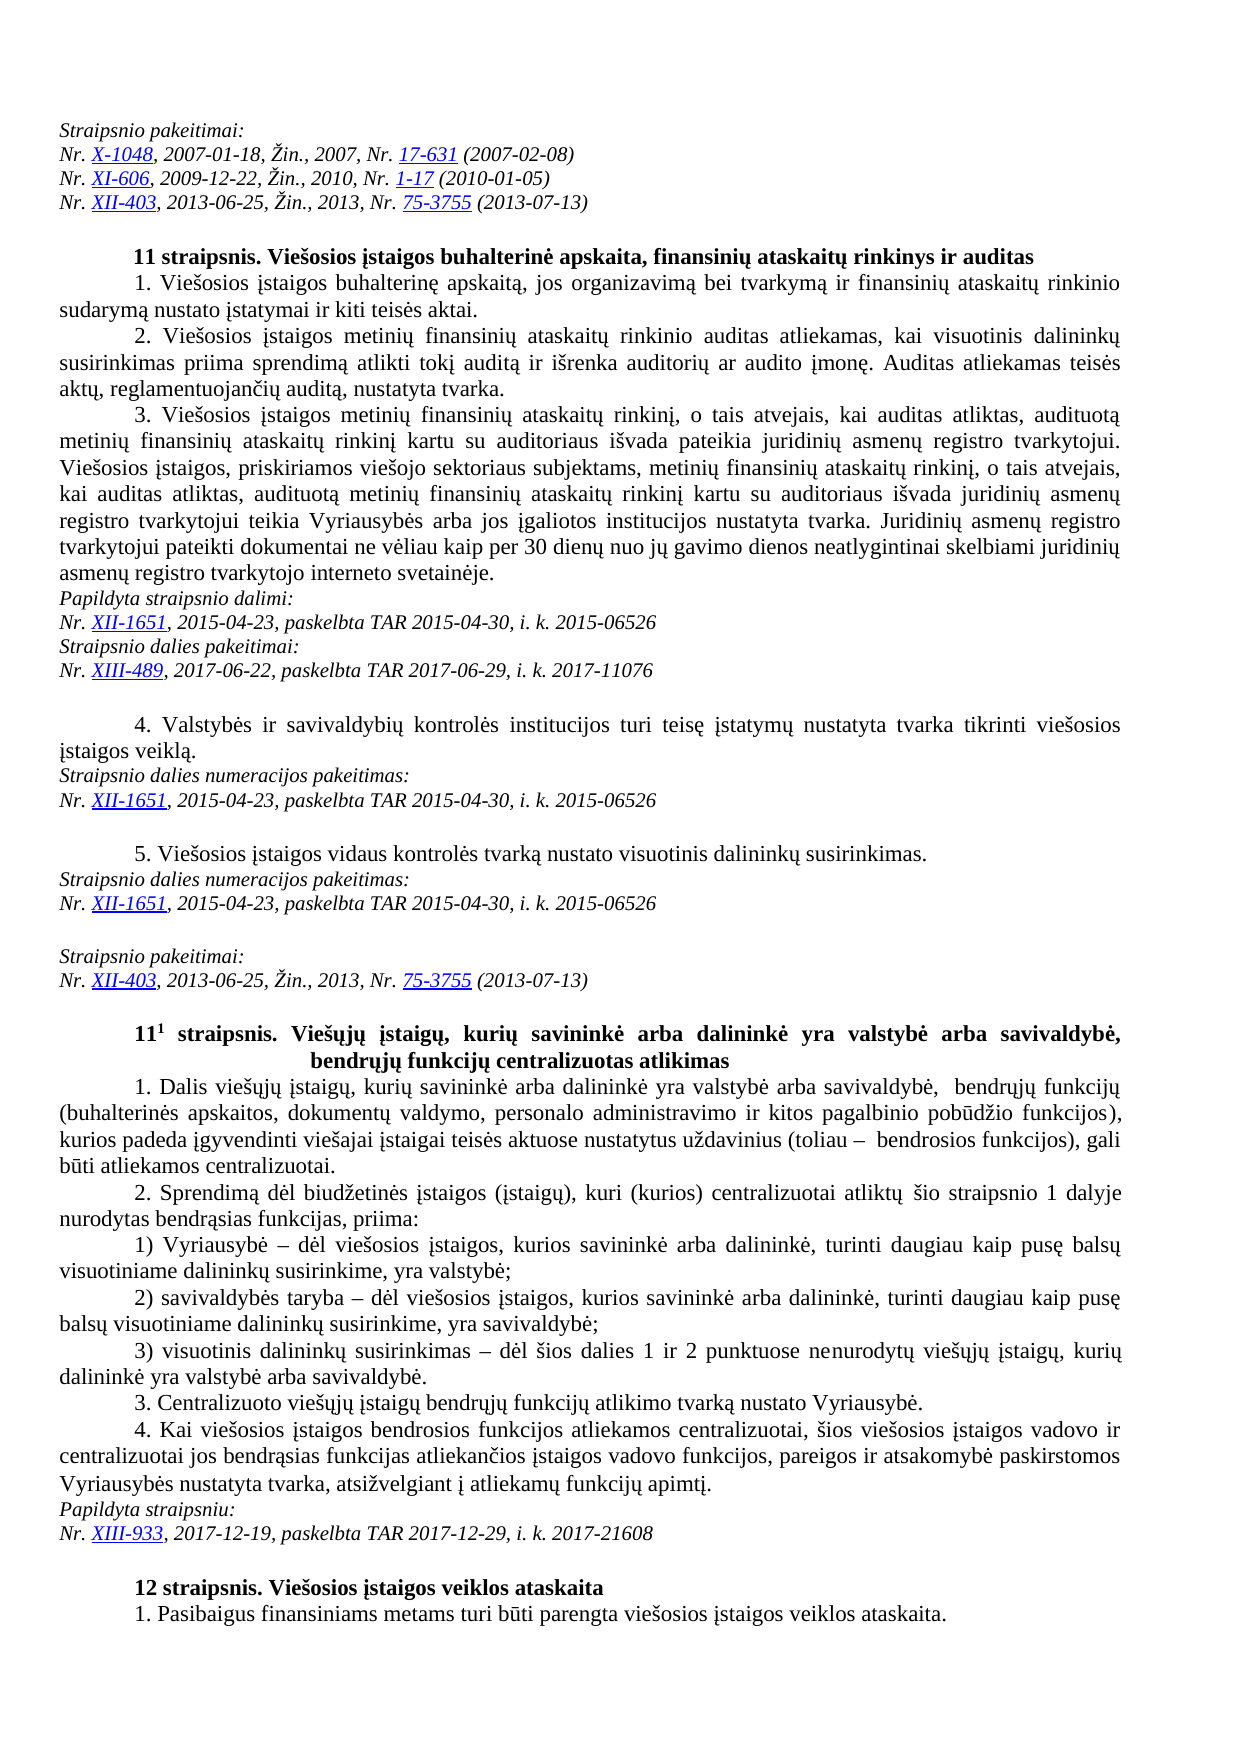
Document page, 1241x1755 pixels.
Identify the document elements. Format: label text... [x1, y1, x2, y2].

text 2) savivaldybės taryba – dėl viešosios įstaigos, kurios savininkė arba dalininkė, turinti daugiau kaip pusę balsų visuotiniame dalininkų susirinkime, yra savivaldybė; [59, 1284, 1122, 1337]
text 3) visuotinis dalininkų susirinkimas – dėl šios dalies 1 ir 2 punktuose nenurodytų viešųjų įstaigų, kurių dalininkė yra valstybė arba savivaldybė. [59, 1337, 1122, 1389]
text Straipsnio dalies pakeitimai: [59, 634, 1122, 658]
text 1. Viešosios įstaigos buhalterinę apskaitą, jos organizavimą bei tvarkymą ir finansinių ataskaitų rinkinio sudarymą nustato įstatymai ir kiti teisės aktai. [59, 269, 1122, 322]
text Nr. XI-606, 2009-12-22, Žin., 2010, Nr. 1-17 (2010-01-05) [59, 166, 1122, 190]
text Nr. XII-1651, 2015-04-23, paskelbta TAR 2015-04-30, i. k. 2015-06526 [59, 891, 1122, 915]
text Nr. X-1048, 2007-01-18, Žin., 2007, Nr. 17-631 (2007-02-08) [59, 142, 1122, 166]
text 3. Viešosios įstaigos metinių finansinių ataskaitų rinkinį, o tais atvejais, kai auditas atliktas, audituotą metinių finansinių ataskaitų rinkinį kartu su auditoriaus išvada pateikia juridinių asmenų registro tvarkytojui. Viešosios įstaigos, priskiriamos viešojo sektoriaus subjektams, metinių finansinių ataskaitų rinkinį, o tais atvejais, kai auditas atliktas, audituotą metinių finansinių ataskaitų rinkinį kartu su auditoriaus išvada juridinių asmenų registro tvarkytojui teikia Vyriausybės arba jos įgaliotos institucijos nustatyta tvarka. Juridinių asmenų registro tvarkytojui pateikti dokumentai ne vėliau kaip per 30 dienų nuo jų gavimo dienos neatlygintinai skelbiami juridinių asmenų registro tvarkytojo interneto svetainėje. [59, 401, 1122, 586]
text 1) Vyriausybė – dėl viešosios įstaigos, kurios savininkė arba dalininkė, turinti daugiau kaip pusę balsų visuotiniame dalininkų susirinkime, yra valstybė; [59, 1231, 1122, 1284]
text Straipsnio pakeitimai: [59, 943, 1122, 968]
text Straipsnio dalies numeracijos pakeitimas: [59, 763, 1122, 787]
text Nr. XII-1651, 2015-04-23, paskelbta TAR 2015-04-30, i. k. 2015-06526 [59, 610, 1122, 634]
text 2. Sprendimą dėl biudžetinės įstaigos (įstaigų), kuri (kurios) centralizuotai atliktų šio straipsnio 1 dalyje nurodytas bendrąsias funkcijas, priima: [59, 1178, 1122, 1231]
text 2. Viešosios įstaigos metinių finansinių ataskaitų rinkinio auditas atliekamas, kai visuotinis dalininkų susirinkimas priima sprendimą atlikti tokį auditą ir išrenka auditorių ar audito įmonę. Auditas atliekamas teisės aktų, reglamentuojančių auditą, nustatyta tvarka. [59, 322, 1122, 401]
text Straipsnio dalies numeracijos pakeitimas: [59, 867, 1122, 891]
text Papildyta straipsnio dalimi: [59, 586, 1122, 610]
text Papildyta straipsniu: [59, 1497, 1122, 1521]
text Nr. XII-403, 2013-06-25, Žin., 2013, Nr. 75-3755 (2013-07-13) [59, 968, 1122, 992]
text 4. Valstybės ir savivaldybių kontrolės institucijos turi teisę įstatymų nustatyta tvarka tikrinti viešosios įstaigos veiklą. [59, 711, 1122, 763]
text 11 straipsnis. Viešosios įstaigos buhalterinė apskaita, finansinių ataskaitų rinkinys ir auditas [133, 243, 1122, 269]
text 12 straipsnis. Viešosios įstaigos veiklos ataskaita [59, 1574, 1122, 1600]
text 3. Centralizuoto viešųjų įstaigų bendrųjų funkcijų atlikimo tvarką nustato Vyriausybė. [59, 1389, 1122, 1416]
text Nr. XII-403, 2013-06-25, Žin., 2013, Nr. 75-3755 (2013-07-13) [59, 190, 1122, 214]
text 111 straipsnis. Viešųjų įstaigų, kurių savininkė arba dalininkė yra valstybė arba savivaldybė, bendrųjų funkcijų centralizuotas atlikimas [134, 1020, 1122, 1073]
text Nr. XIII-933, 2017-12-19, paskelbta TAR 2017-12-29, i. k. 2017-21608 [59, 1521, 1122, 1545]
text Nr. XII-1651, 2015-04-23, paskelbta TAR 2015-04-30, i. k. 2015-06526 [59, 787, 1122, 812]
text Straipsnio pakeitimai: [59, 118, 1122, 142]
text 5. Viešosios įstaigos vidaus kontrolės tvarką nustato visuotinis dalininkų susirinkimas. [59, 840, 1122, 867]
text Nr. XIII-489, 2017-06-22, paskelbta TAR 2017-06-29, i. k. 2017-11076 [59, 658, 1122, 682]
text 1. Dalis viešųjų įstaigų, kurių savininkė arba dalininkė yra valstybė arba savivaldybė, bendrųjų funkcijų (buhalterinės apskaitos, dokumentų valdymo, personalo administravimo ir kitos pagalbinio pobūdžio funkcijos), kurios padeda įgyvendinti viešajai įstaigai teisės aktuose nustatytus uždavinius (toliau – bendrosios funkcijos), gali būti atliekamos centralizuotai. [59, 1073, 1122, 1178]
text 1. Pasibaigus finansiniams metams turi būti parengta viešosios įstaigos veiklos ataskaita. [59, 1600, 1122, 1627]
text 4. Kai viešosios įstaigos bendrosios funkcijos atliekamos centralizuotai, šios viešosios įstaigos vadovo ir centralizuotai jos bendrąsias funkcijas atliekančios įstaigos vadovo funkcijos, pareigos ir atsakomybė paskirstomos Vyriausybės nustatyta tvarka, atsižvelgiant į atliekamų funkcijų apimtį. [59, 1416, 1122, 1497]
